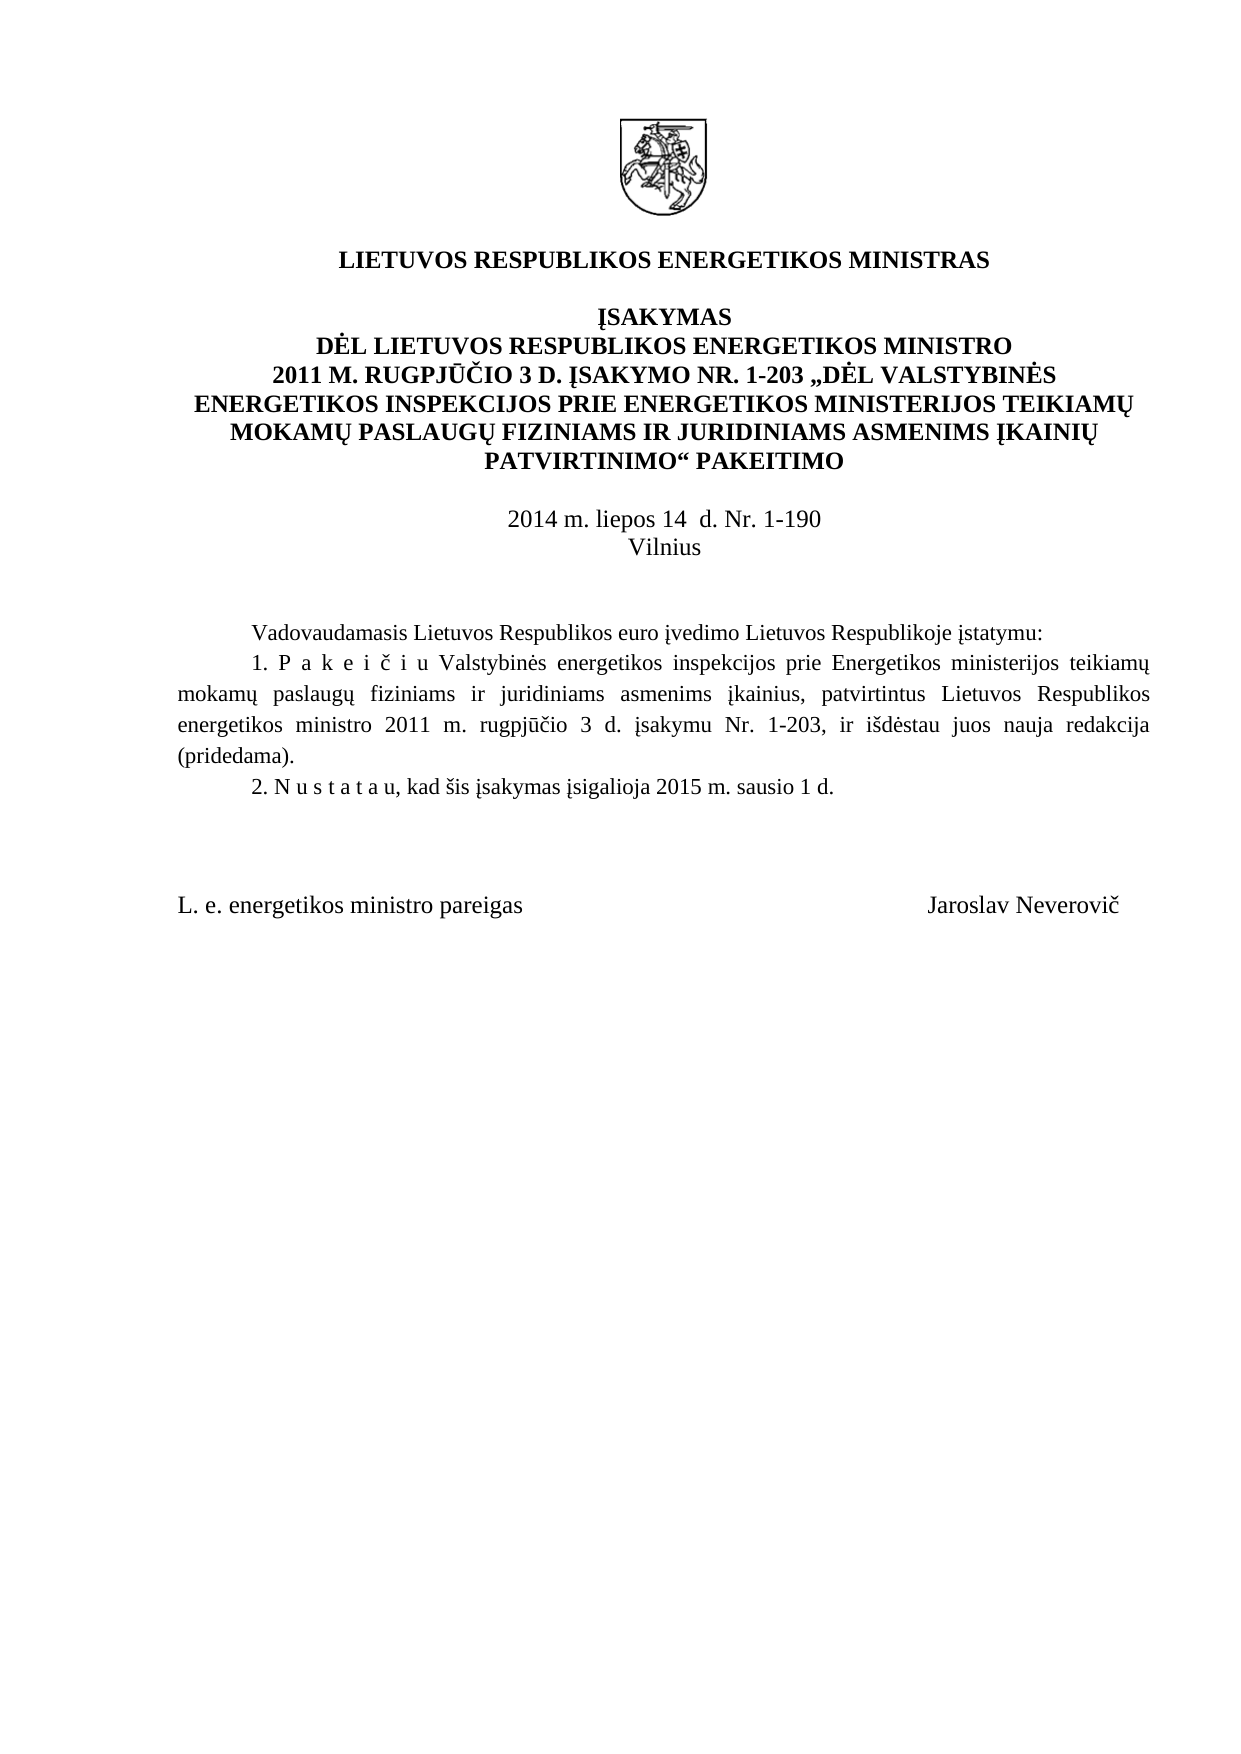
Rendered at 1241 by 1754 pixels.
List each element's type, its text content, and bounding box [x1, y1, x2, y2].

text 2. N u s t a t a u, kad šis įsakymas įsigalioja 2015 m. sausio 1 d. [177, 773, 1152, 799]
text 2014 m. liepos 14 d. Nr. 1-190 [177, 504, 1152, 532]
text įsakymas [177, 302, 1152, 331]
text Vilnius [177, 532, 1152, 561]
text Vadovaudamasis Lietuvos Respublikos euro įvedimo Lietuvos Respublikoje įstatymu: [177, 619, 1152, 645]
text 2011 m. rugpjūčio 3 d. įsakymo Nr. 1-203 „Dėl VALSTYBINĖS ENERGETIKOS INSPEKCIJOS PRIE ENERGETIKOS MINISTERIJOS TEIKIAMŲ MOKAMŲ PASLAUGŲ FIZINIAMS IR JURIDINIAMS ASMENIMS ĮKAINIŲ PatvirtinimO“ pakeitimo [177, 360, 1152, 475]
text L. e. energetikos ministro pareigas Jaroslav Neverovič [177, 890, 1152, 919]
text 1. P a k e i č i u Valstybinės energetikos inspekcijos prie Energetikos ministerijos teikiamų mokamų paslaugų fiziniams ir juridiniams asmenims įkainius, patvirtintus Lietuvos Respublikos energetikos ministro 2011 m. rugpjūčio 3 d. įsakymu Nr. 1-203, ir išdėstau juos nauja redakcija (pridedama). [177, 649, 1152, 768]
text DĖL lietuvos respublikos energetikos ministro [177, 331, 1152, 360]
text LIETUVOS RESPUBLIKOS ENERGETIKOS MINISTRAS [177, 245, 1152, 274]
